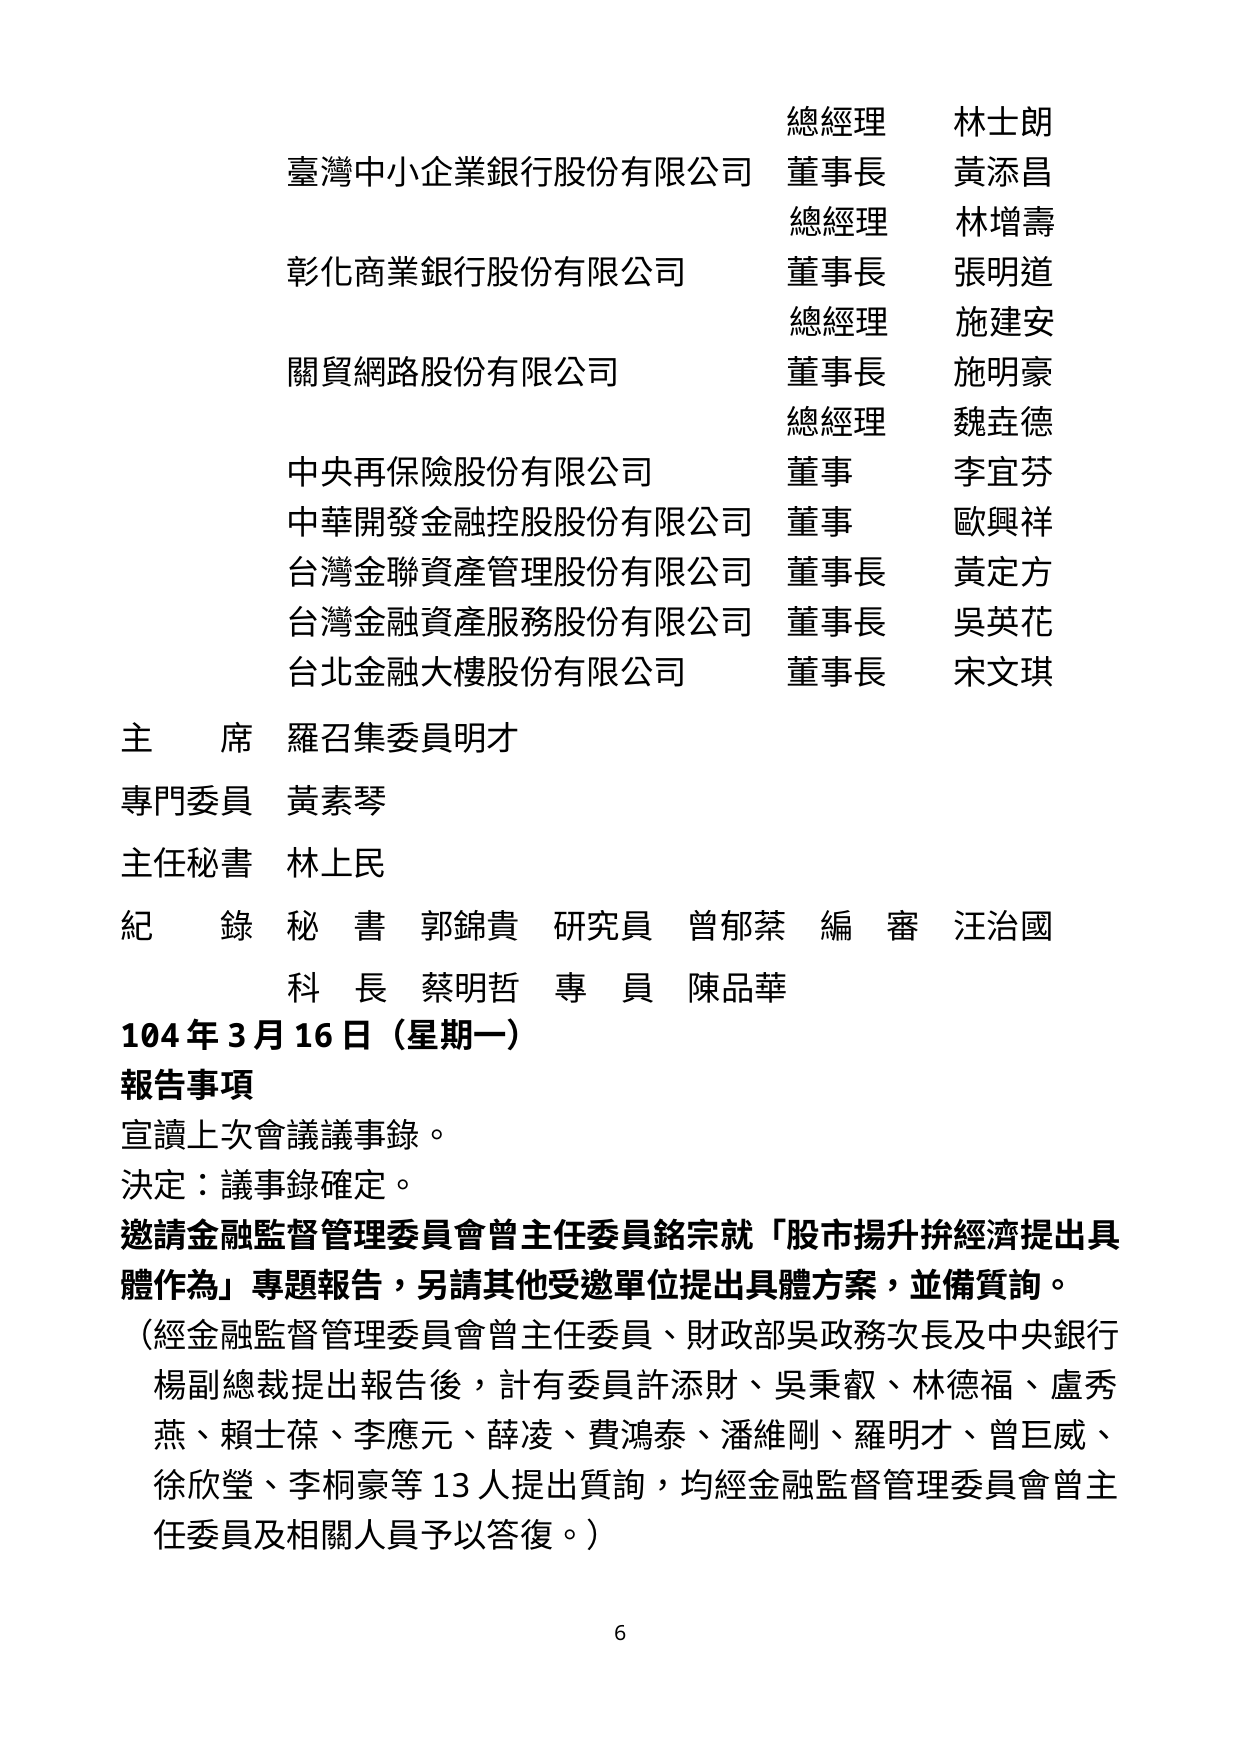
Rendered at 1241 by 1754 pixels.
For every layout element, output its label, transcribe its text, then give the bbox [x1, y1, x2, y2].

text 總經理 林士朗 [287, 94, 1120, 144]
text 邀請金融監督管理委員會曾主任委員銘宗就「股市揚升拚經濟提出具體作為」專題報告，另請其他受邀單位提出具體方案，並備質詢。 [120, 1207, 1120, 1307]
text 臺灣中小企業銀行股份有限公司 董事長 黃添昌 [287, 144, 1120, 194]
text 104年3月16日（星期一） [120, 1007, 1120, 1057]
text 總經理 林增壽 [789, 194, 1120, 244]
text 彰化商業銀行股份有限公司 董事長 張明道 [287, 244, 1120, 294]
text 主 席 羅召集委員明才 [120, 694, 1120, 757]
text 報告事項 [120, 1057, 1120, 1107]
text 紀 錄 秘 書 郭錦貴 研究員 曾郁棻 編 審 汪治國 [120, 882, 1120, 944]
text 中華開發金融控股股份有限公司 董事 歐興祥 [287, 494, 1120, 544]
text （經金融監督管理委員會曾主任委員、財政部吳政務次長及中央銀行楊副總裁提出報告後，計有委員許添財、吳秉叡、林德福、盧秀燕、賴士葆、李應元、薛凌、費鴻泰、潘維剛、羅明才、曾巨威、徐欣瑩、李桐豪等13人提出質詢，均經金融監督管理委員會曾主任委員及相關人員予以答復。） [120, 1307, 1120, 1557]
text 主任秘書 林上民 [120, 819, 1120, 882]
text 決定：議事錄確定。 [120, 1157, 1120, 1207]
text 台灣金聯資產管理股份有限公司 董事長 黃定方 [287, 544, 1120, 594]
text 總經理 施建安 [789, 294, 1120, 344]
text 台灣金融資產服務股份有限公司 董事長 吳英花 [287, 594, 1120, 644]
text 關貿網路股份有限公司 董事長 施明豪 [287, 344, 1120, 394]
text 宣讀上次會議議事錄。 [120, 1107, 1120, 1157]
text 中央再保險股份有限公司 董事 李宜芬 [287, 444, 1120, 494]
text 專門委員 黃素琴 [120, 757, 1120, 819]
text 台北金融大樓股份有限公司 董事長 宋文琪 [287, 644, 1120, 694]
text 科 長 蔡明哲 專 員 陳品華 [120, 944, 1120, 1007]
text 總經理 魏垚德 [287, 394, 1120, 444]
